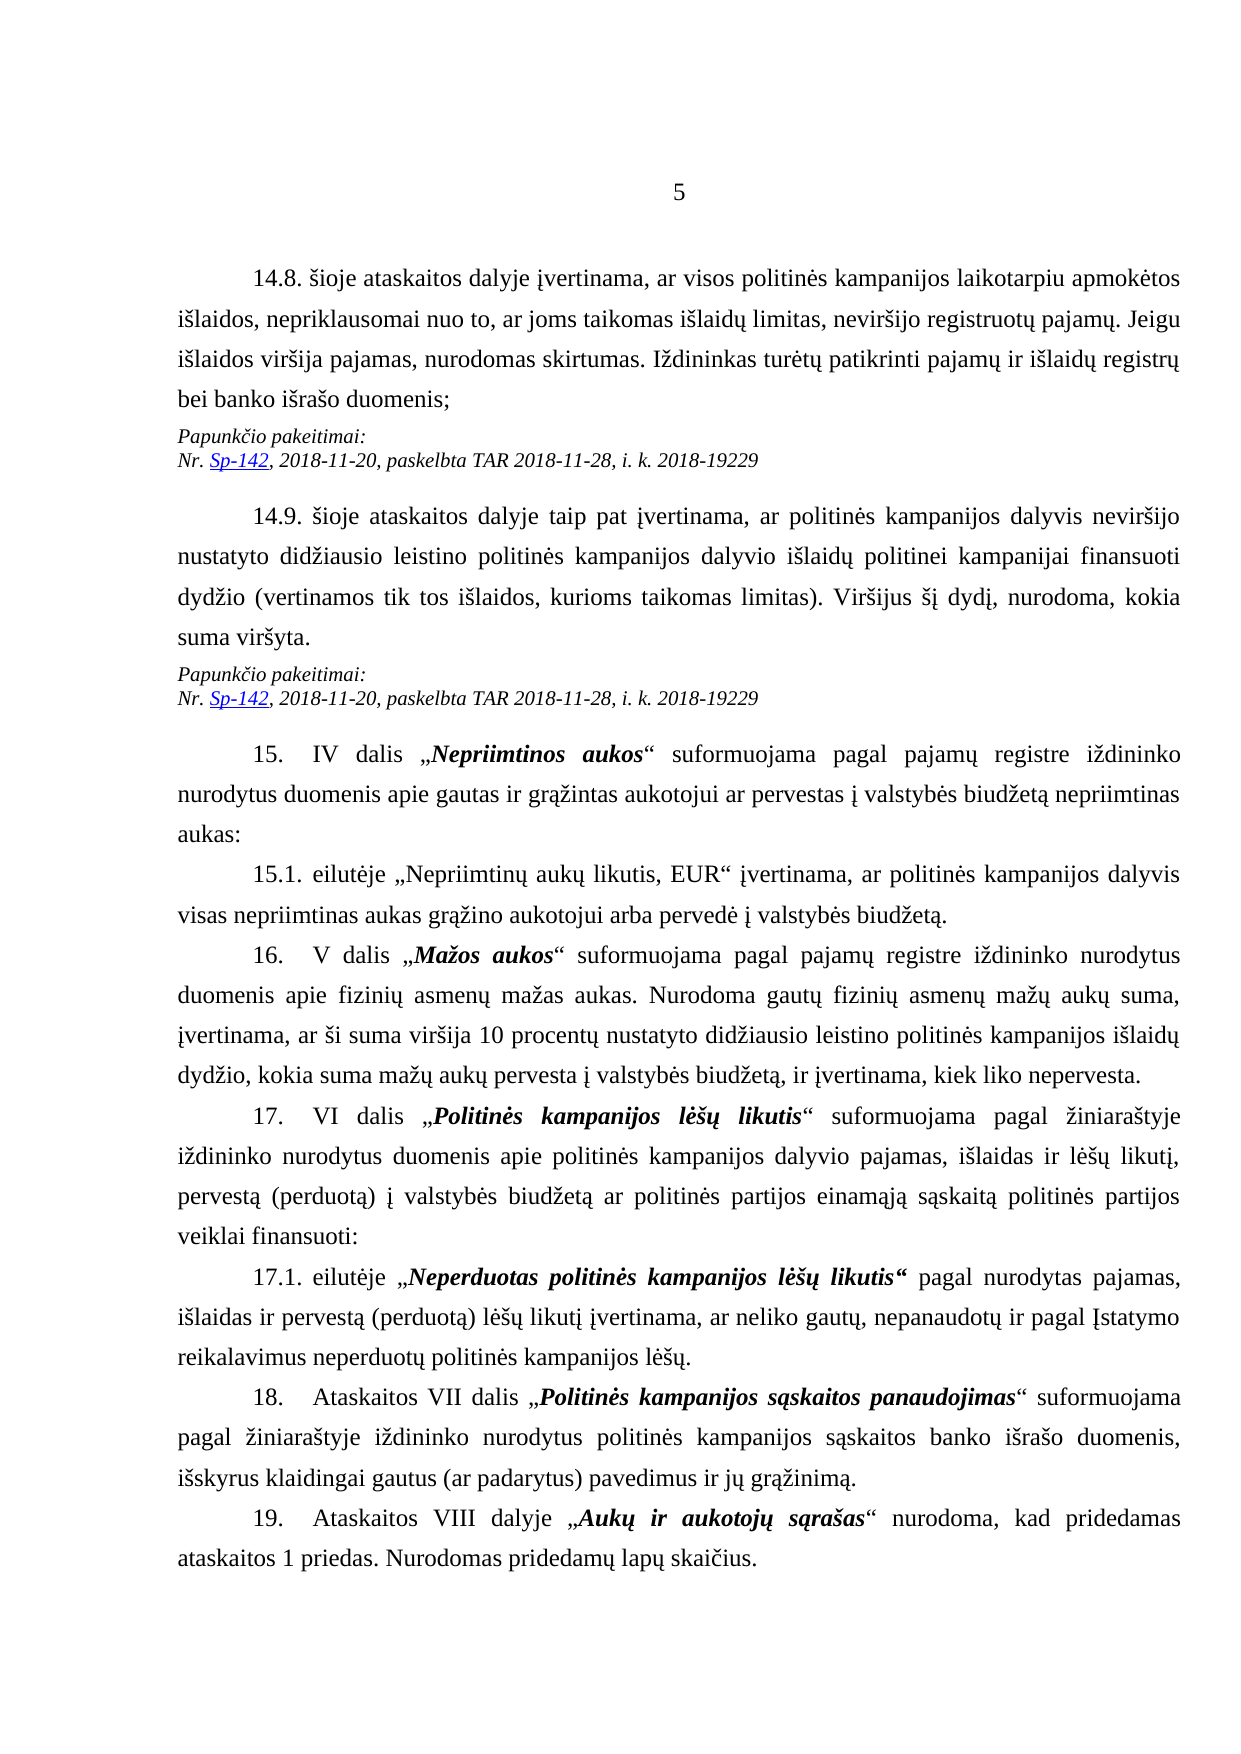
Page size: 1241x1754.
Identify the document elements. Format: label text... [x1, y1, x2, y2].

text Papunkčio pakeitimai: [177, 424, 1181, 448]
text 14.9. šioje ataskaitos dalyje taip pat įvertinama, ar politinės kampanijos dalyvis neviršijo nustatyto didžiausio leistino politinės kampanijos dalyvio išlaidų politinei kampanijai finansuoti dydžio (vertinamos tik tos išlaidos, kurioms taikomas limitas). Viršijus šį dydį, nurodoma, kokia suma viršyta. [177, 501, 1181, 651]
text 17.1. eilutėje „Neperduotas politinės kampanijos lėšų likutis“ pagal nurodytas pajamas, išlaidas ir pervestą (perduotą) lėšų likutį įvertinama, ar neliko gautų, nepanaudotų ir pagal Įstatymo reikalavimus neperduotų politinės kampanijos lėšų. [177, 1262, 1181, 1371]
text 18. Ataskaitos VII dalis „Politinės kampanijos sąskaitos panaudojimas“ suformuojama pagal žiniaraštyje iždininko nurodytus politinės kampanijos sąskaitos banko išrašo duomenis, išskyrus klaidingai gautus (ar padarytus) pavedimus ir jų grąžinimą. [177, 1382, 1181, 1491]
text 19. Ataskaitos VIII dalyje „Aukų ir aukotojų sąrašas“ nurodoma, kad pridedamas ataskaitos 1 priedas. Nurodomas pridedamų lapų skaičius. [177, 1503, 1181, 1572]
text 14.8. šioje ataskaitos dalyje įvertinama, ar visos politinės kampanijos laikotarpiu apmokėtos išlaidos, nepriklausomai nuo to, ar joms taikomas išlaidų limitas, neviršijo registruotų pajamų. Jeigu išlaidos viršija pajamas, nurodomas skirtumas. Iždininkas turėtų patikrinti pajamų ir išlaidų registrų bei banko išrašo duomenis; [177, 263, 1181, 413]
text 16. V dalis „Mažos aukos“ suformuojama pagal pajamų registre iždininko nurodytus duomenis apie fizinių asmenų mažas aukas. Nurodoma gautų fizinių asmenų mažų aukų suma, įvertinama, ar ši suma viršija 10 procentų nustatyto didžiausio leistino politinės kampanijos išlaidų dydžio, kokia suma mažų aukų pervesta į valstybės biudžetą, ir įvertinama, kiek liko nepervesta. [177, 940, 1181, 1089]
text Nr. Sp-142, 2018-11-20, paskelbta TAR 2018-11-28, i. k. 2018-19229 [177, 448, 1181, 472]
text 15. IV dalis „Nepriimtinos aukos“ suformuojama pagal pajamų registre iždininko nurodytus duomenis apie gautas ir grąžintas aukotojui ar pervestas į valstybės biudžetą nepriimtinas aukas: [177, 739, 1181, 848]
text Nr. Sp-142, 2018-11-20, paskelbta TAR 2018-11-28, i. k. 2018-19229 [177, 686, 1181, 710]
text 15.1. eilutėje „Nepriimtinų aukų likutis, EUR“ įvertinama, ar politinės kampanijos dalyvis visas nepriimtinas aukas grąžino aukotojui arba pervedė į valstybės biudžetą. [177, 859, 1181, 928]
text 17. VI dalis „Politinės kampanijos lėšų likutis“ suformuojama pagal žiniaraštyje iždininko nurodytus duomenis apie politinės kampanijos dalyvio pajamas, išlaidas ir lėšų likutį, pervestą (perduotą) į valstybės biudžetą ar politinės partijos einamąją sąskaitą politinės partijos veiklai finansuoti: [177, 1101, 1181, 1250]
text Papunkčio pakeitimai: [177, 662, 1181, 686]
